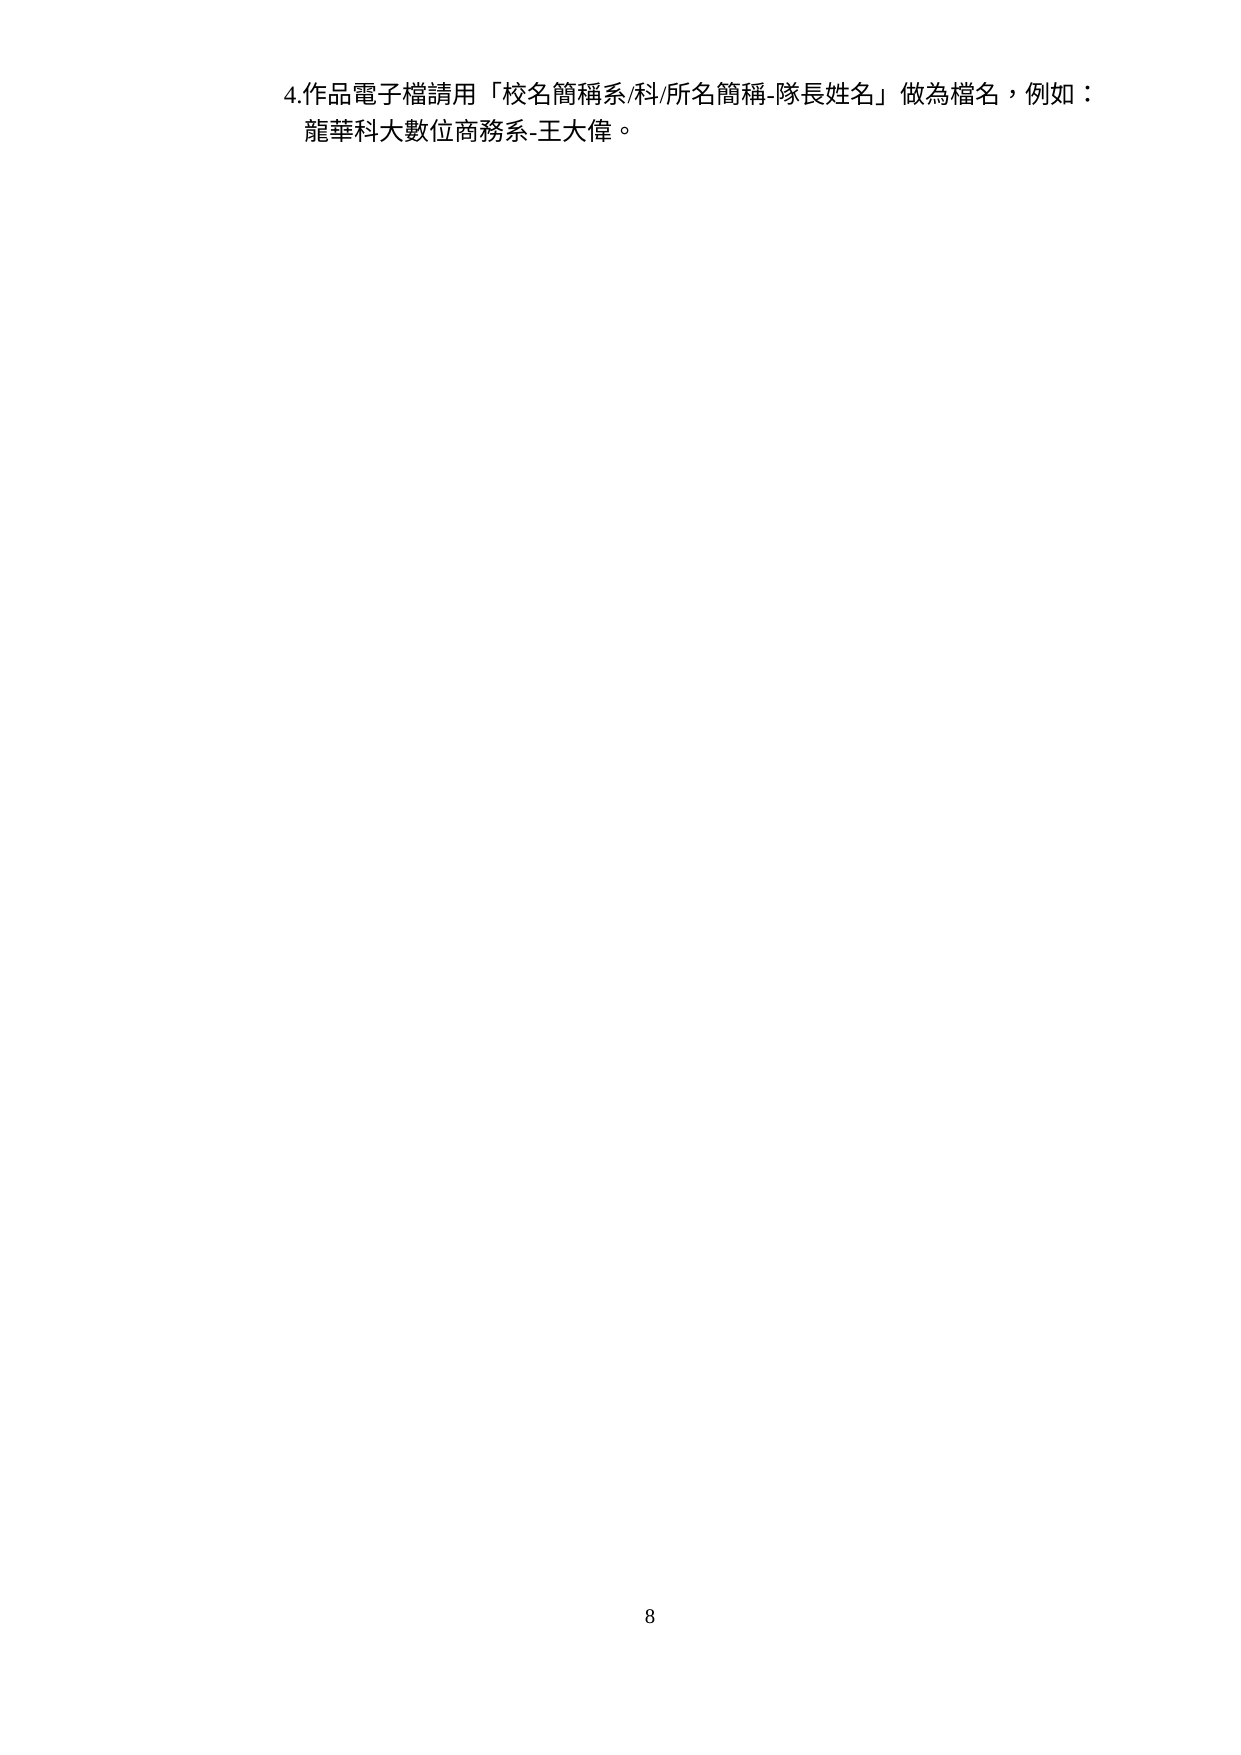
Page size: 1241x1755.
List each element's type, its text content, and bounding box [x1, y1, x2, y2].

text 4.作品電子檔請用「校名簡稱系/科/所名簡稱-隊長姓名」做為檔名，例如：龍華科大數位商務系-王大偉。 [284, 75, 1122, 147]
